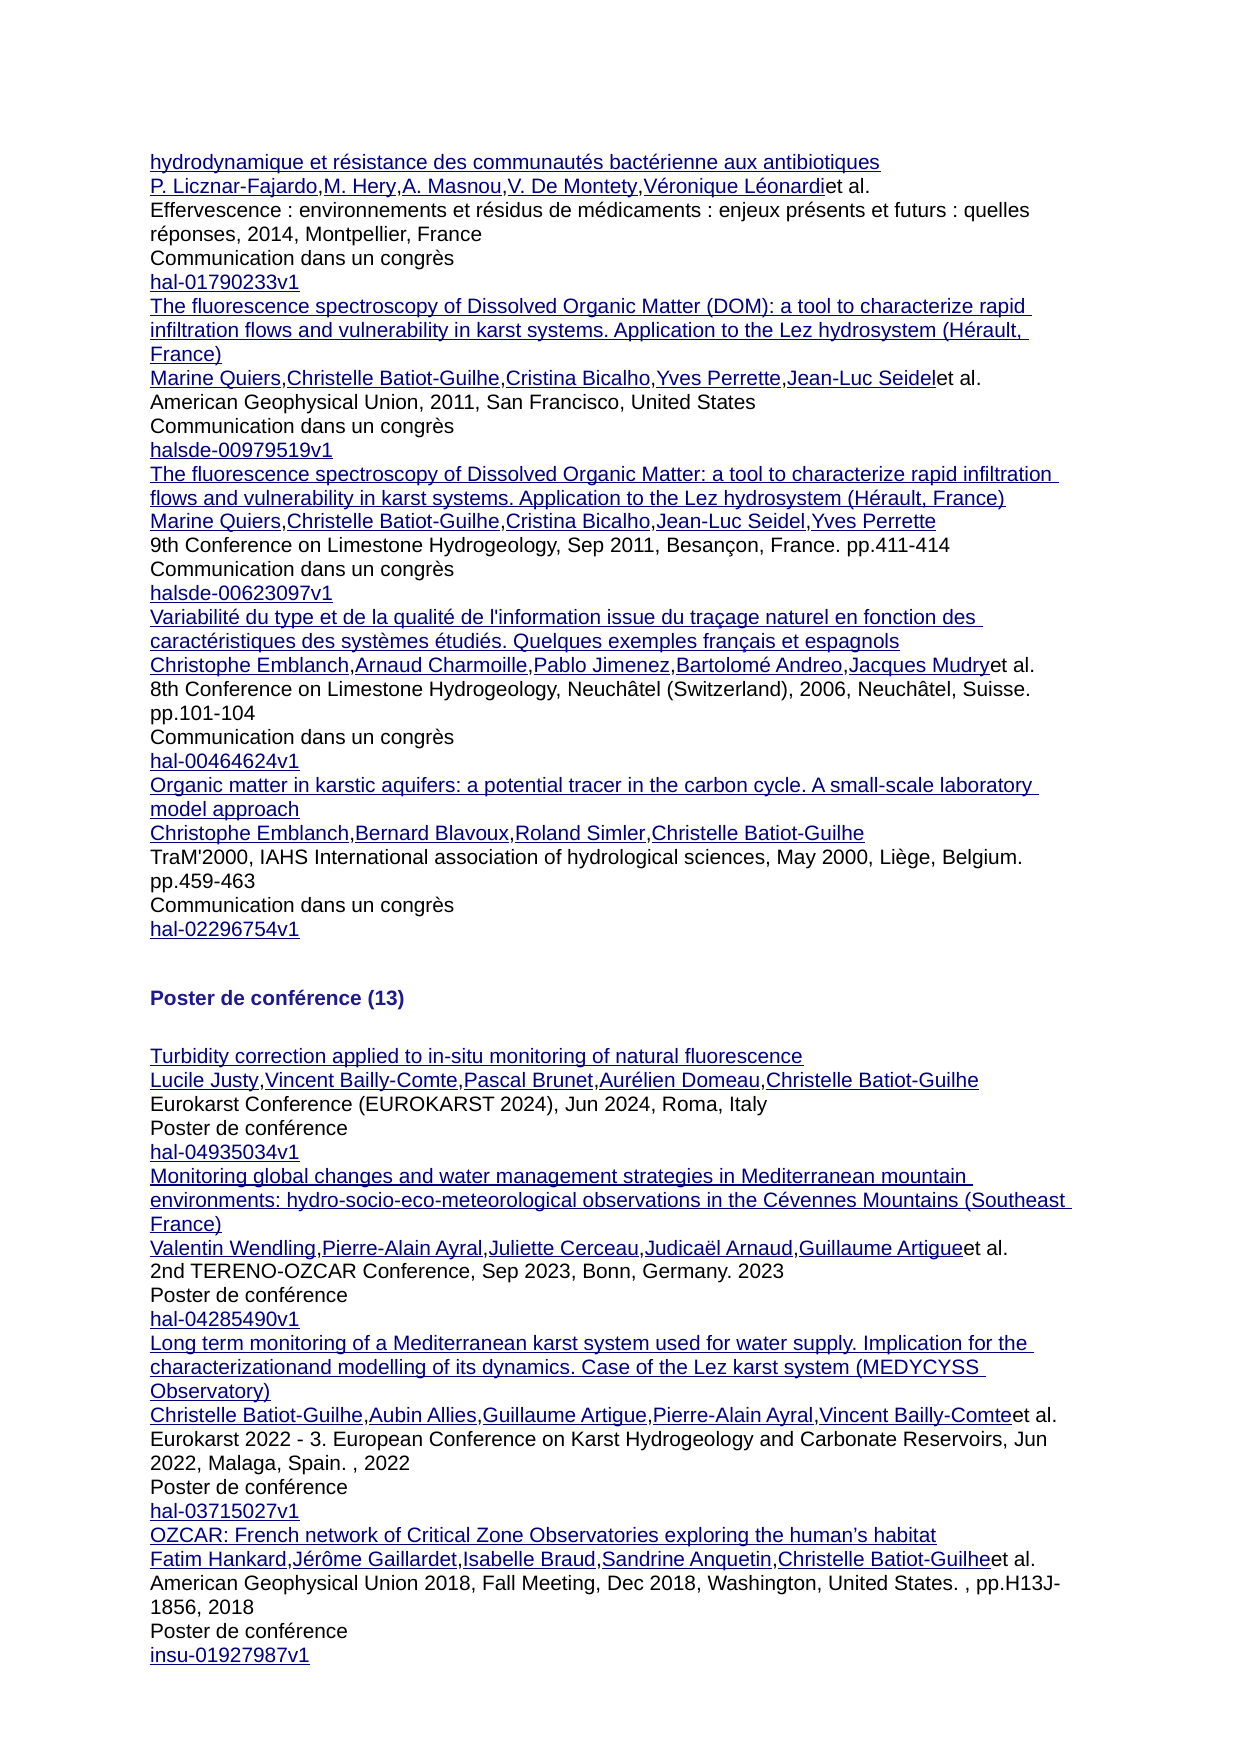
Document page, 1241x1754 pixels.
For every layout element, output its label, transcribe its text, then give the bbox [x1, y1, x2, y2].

table_cell Long term monitoring of a Mediterranean karst system used for water supply. Implication for the characterizationand modelling of its dynamics. Case of the Lez karst system (MEDYCYSS Observatory) Christelle Batiot-Guilhe,Aubin Allies,Guillaume Artigue,Pierre-Alain Ayral,Vincent Bailly-Comteet al. Eurokarst 2022 - 3. European Conference on Karst Hydrogeology and Carbonate Reservoirs, Jun 2022, Malaga, Spain. , 2022 Poster de conférence hal-03715027v1 [150, 1331, 1090, 1523]
table_cell Organic matter in karstic aquifers: a potential tracer in the carbon cycle. A small-scale laboratory model approach Christophe Emblanch,Bernard Blavoux,Roland Simler,Christelle Batiot-Guilhe TraM'2000, IAHS International association of hydrological sciences, May 2000, Liège, Belgium. pp.459-463 Communication dans un congrès hal-02296754v1 [150, 773, 1090, 941]
subtitle Poster de conférence (13) [150, 985, 1090, 1009]
table_cell Variabilité du type et de la qualité de l'information issue du traçage naturel en fonction des caractéristiques des systèmes étudiés. Quelques exemples français et espagnols Christophe Emblanch,Arnaud Charmoille,Pablo Jimenez,Bartolomé Andreo,Jacques Mudryet al. 8th Conference on Limestone Hydrogeology, Neuchâtel (Switzerland), 2006, Neuchâtel, Suisse. pp.101-104 Communication dans un congrès hal-00464624v1 [150, 605, 1090, 773]
table_cell OZCAR: French network of Critical Zone Observatories exploring the human’s habitat Fatim Hankard,Jérôme Gaillardet,Isabelle Braud,Sandrine Anquetin,Christelle Batiot-Guilheet al. American Geophysical Union 2018, Fall Meeting, Dec 2018, Washington, United States. , pp.H13J-1856, 2018 Poster de conférence insu-01927987v1 [150, 1523, 1090, 1667]
table_cell hydrodynamique et résistance des communautés bactérienne aux antibiotiques P. Licznar-Fajardo,M. Hery,A. Masnou,V. De Montety,Véronique Léonardiet al. Effervescence : environnements et résidus de médicaments : enjeux présents et futurs : quelles réponses, 2014, Montpellier, France Communication dans un congrès hal-01790233v1 [150, 150, 1090, 294]
table_cell The fluorescence spectroscopy of Dissolved Organic Matter: a tool to characterize rapid infiltration flows and vulnerability in karst systems. Application to the Lez hydrosystem (Hérault, France) Marine Quiers,Christelle Batiot-Guilhe,Cristina Bicalho,Jean-Luc Seidel,Yves Perrette 9th Conference on Limestone Hydrogeology, Sep 2011, Besançon, France. pp.411-414 Communication dans un congrès halsde-00623097v1 [150, 461, 1090, 605]
table_header Turbidity correction applied to in-situ monitoring of natural fluorescence Lucile Justy,Vincent Bailly-Comte,Pascal Brunet,Aurélien Domeau,Christelle Batiot-Guilhe Eurokarst Conference (EUROKARST 2024), Jun 2024, Roma, Italy Poster de conférence hal-04935034v1 [150, 1044, 1090, 1163]
table_cell The fluorescence spectroscopy of Dissolved Organic Matter (DOM): a tool to characterize rapid infiltration flows and vulnerability in karst systems. Application to the Lez hydrosystem (Hérault, France) Marine Quiers,Christelle Batiot-Guilhe,Cristina Bicalho,Yves Perrette,Jean-Luc Seidelet al. American Geophysical Union, 2011, San Francisco, United States Communication dans un congrès halsde-00979519v1 [150, 294, 1090, 461]
table_cell Monitoring global changes and water management strategies in Mediterranean mountain environments: hydro-socio-eco-meteorological observations in the Cévennes Mountains (Southeast France) Valentin Wendling,Pierre-Alain Ayral,Juliette Cerceau,Judicaël Arnaud,Guillaume Artigueet al. 2nd TERENO-OZCAR Conference, Sep 2023, Bonn, Germany. 2023 Poster de conférence hal-04285490v1 [150, 1164, 1090, 1331]
